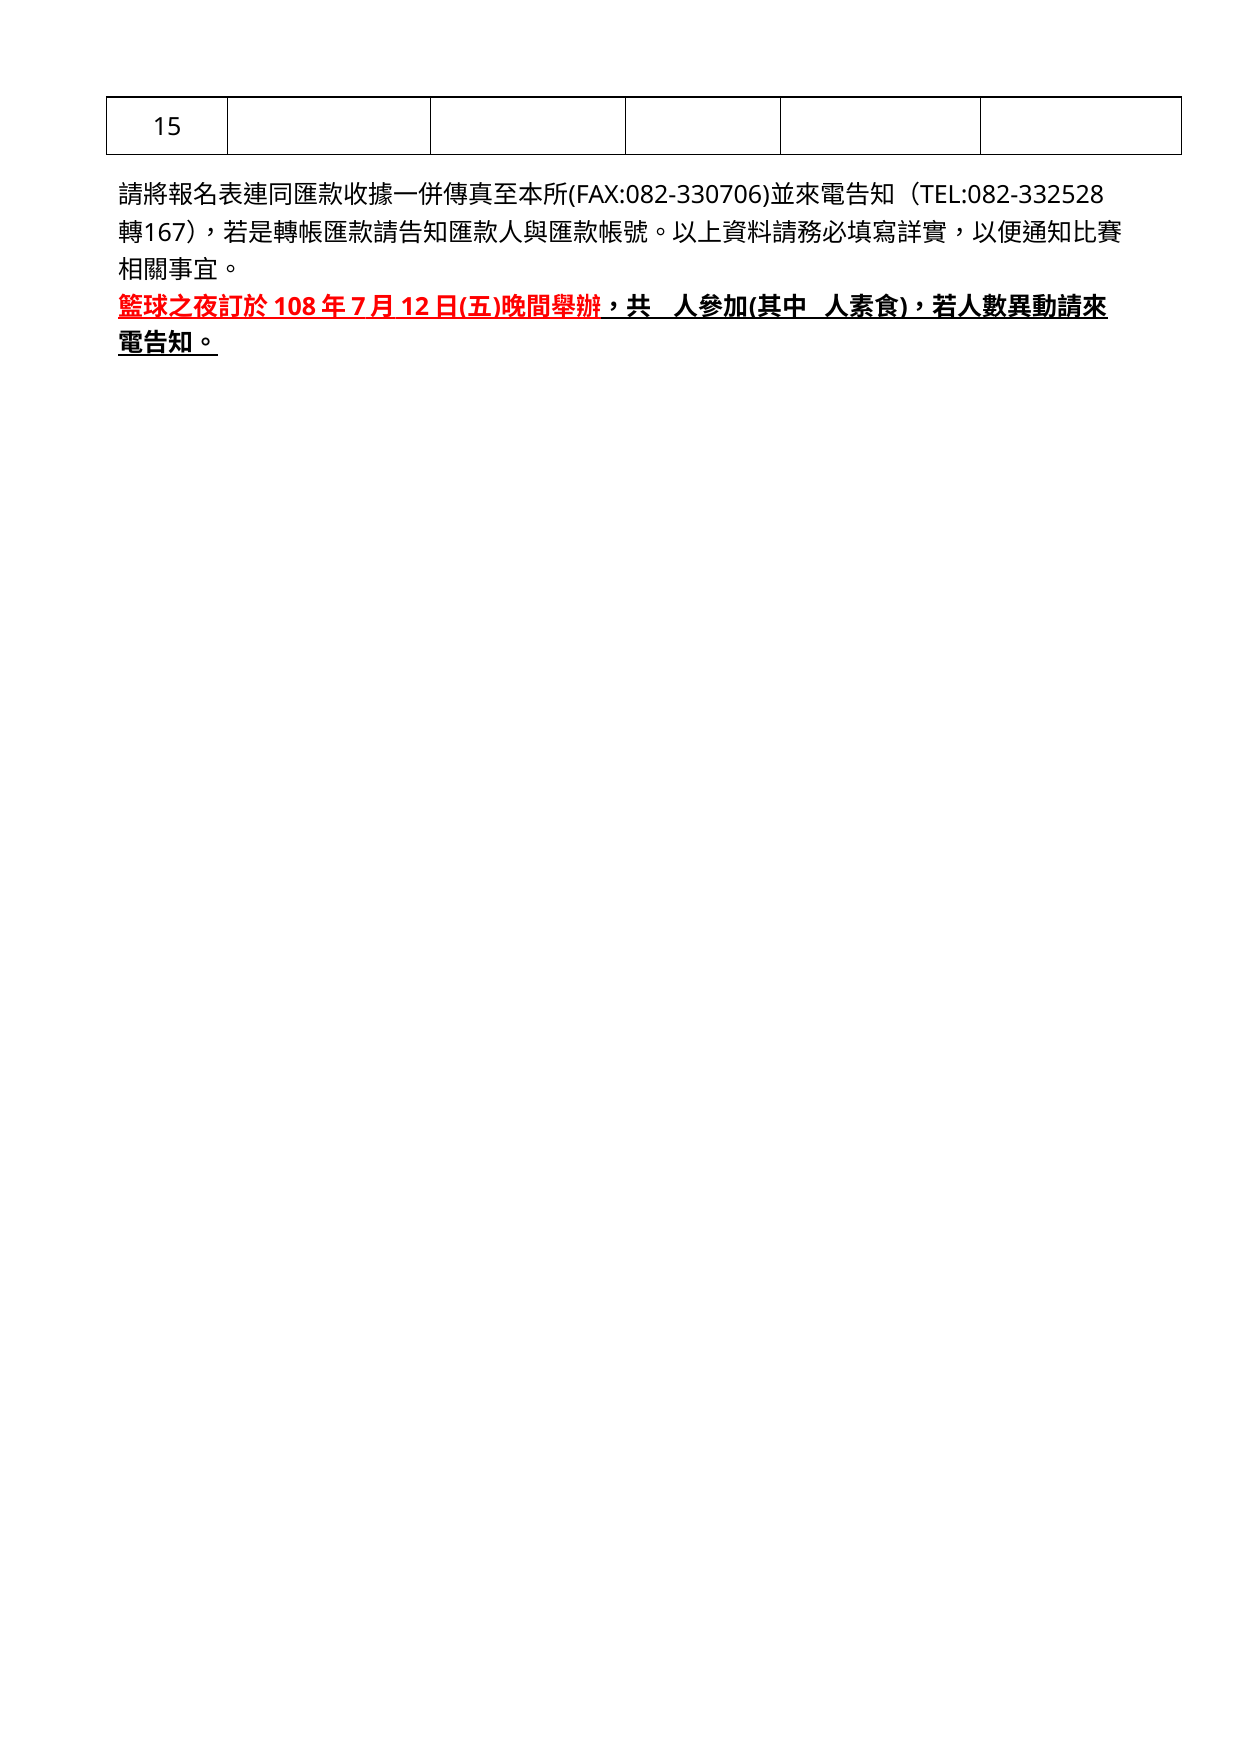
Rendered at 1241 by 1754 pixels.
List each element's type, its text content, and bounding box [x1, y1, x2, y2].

table_cell 15 [107, 98, 227, 154]
text 籃球之夜訂於108年7月12日(五)晚間舉辦，共 人參加(其中 人素食)，若人數異動請來電告知。 [118, 286, 1122, 359]
table_cell [228, 98, 430, 154]
table_cell [781, 98, 980, 154]
table_cell [431, 98, 625, 154]
text 請將報名表連同匯款收據一併傳真至本所(FAX:082-330706)並來電告知（TEL:082-332528轉167），若是轉帳匯款請告知匯款人與匯款帳號。以上資料請務必填寫詳實，以便通知比賽相關事宜。 [118, 174, 1122, 286]
table_cell [626, 98, 780, 154]
table_cell [981, 98, 1181, 154]
